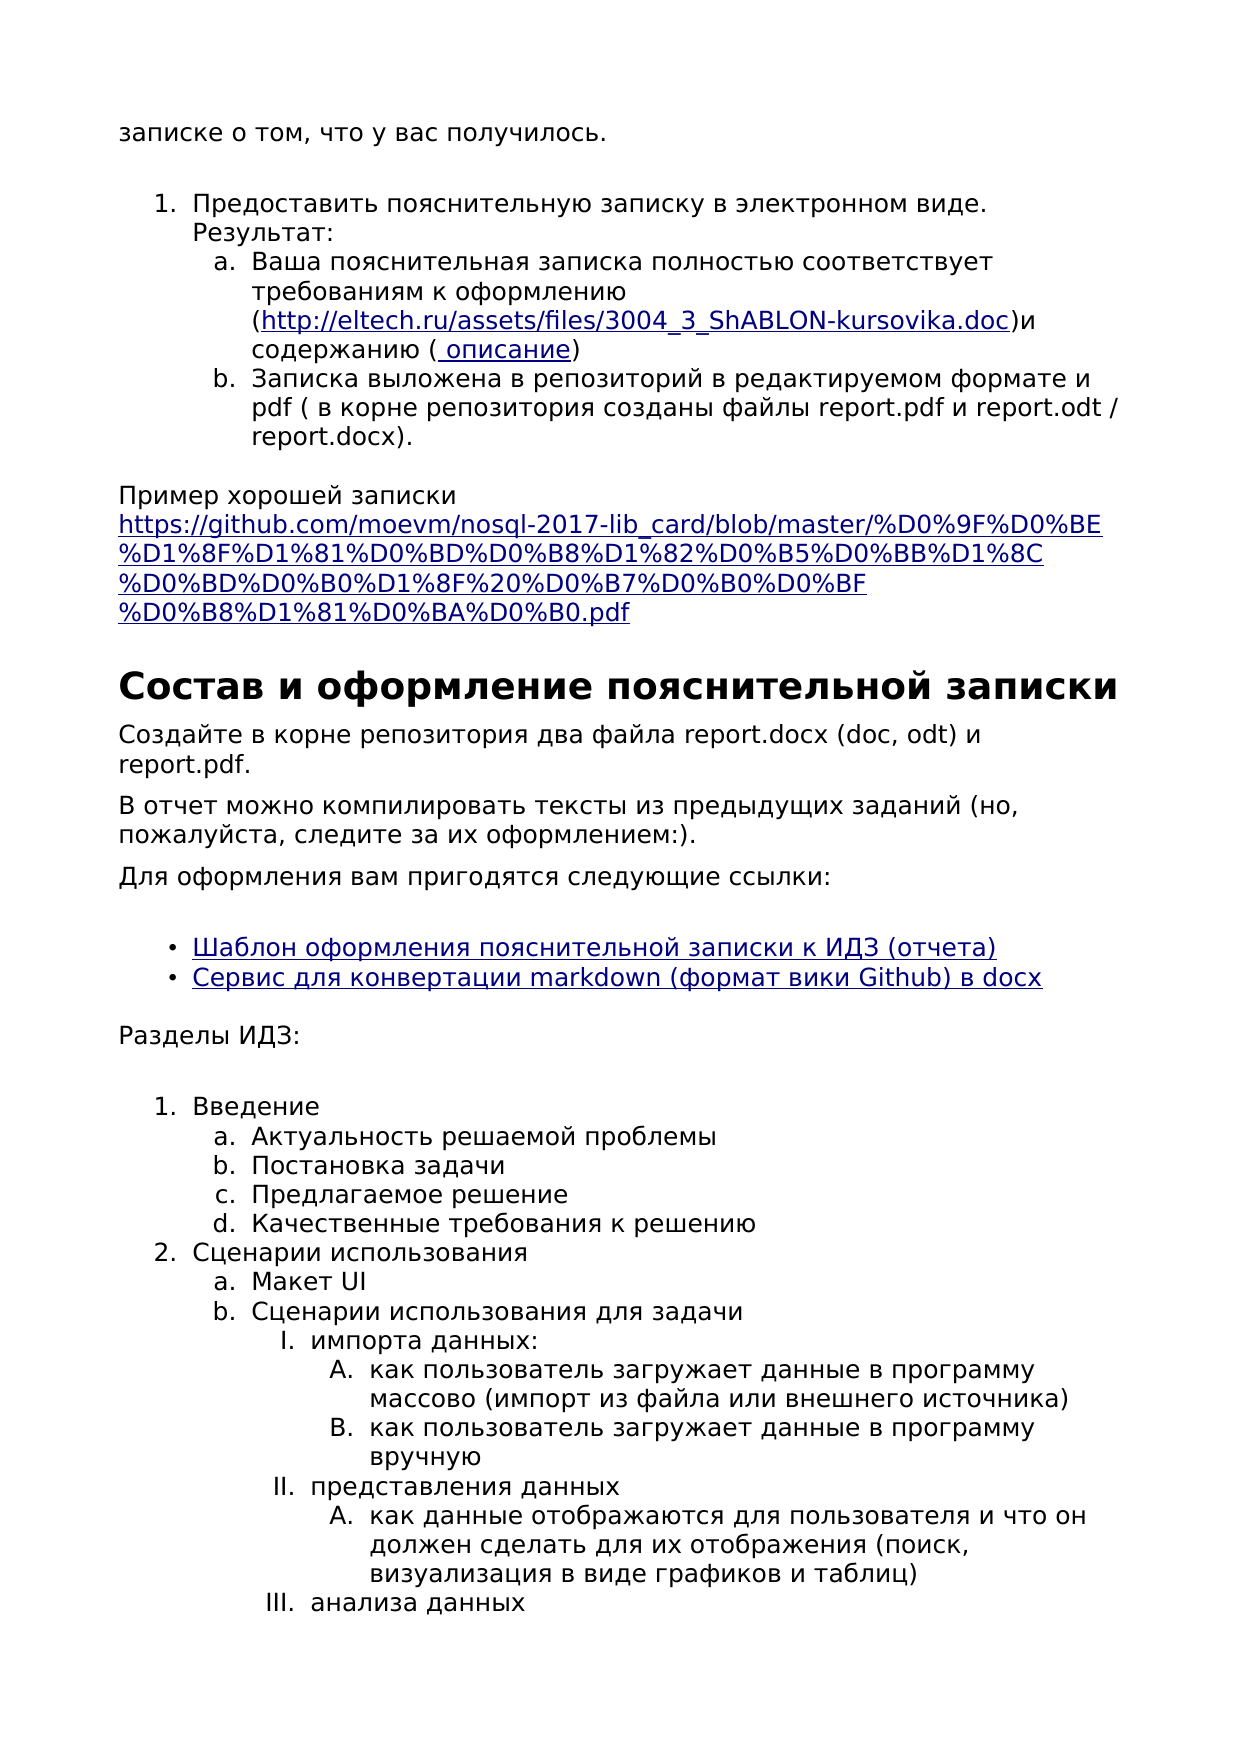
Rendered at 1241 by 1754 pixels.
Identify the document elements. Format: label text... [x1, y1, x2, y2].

list Ваша пояснительная записка полностью соответствует требованиям к оформлению (http://eltech.ru/assets/files/3004_3_ShABLON-kursovika.doc)и содержанию ( описание) [236, 248, 1122, 364]
list Записка выложена в репозиторий в редактируемом формате и pdf ( в корне репозитория созданы файлы report.pdf и report.odt / report.docx). [236, 364, 1122, 452]
list представления данных [295, 1472, 1122, 1501]
text Разделы ИДЗ: [118, 1021, 1122, 1051]
list Предоставить пояснительную записку в электронном виде. Результат: [177, 189, 1122, 248]
list Сервис для конвертации markdown (формат вики Github) в docx [177, 963, 1122, 992]
text Пример хорошей записки https://github.com/moevm/nosql-2017-lib_card/blob/master/%D0%9F%D0%BE%D1%8F%D1%81%D0%BD%D0%B8%D1%82%D0%B5%D0%BB%D1%8C%D0%BD%D0%B0%D1%8F%20%D0%B7%D0%B0%D0%BF%D0%B8%D1%81%D0%BA%D0%B0.pdf [118, 481, 1122, 627]
list Сценарии использования [177, 1238, 1122, 1267]
list Шаблон оформления пояснительной записки к ИДЗ (отчета) [177, 933, 1122, 963]
list Сценарии использования для задачи [236, 1297, 1122, 1326]
list Постановка задачи [236, 1151, 1122, 1180]
text В отчет можно компилировать тексты из предыдущих заданий (но, пожалуйста, следите за их оформлением:). [118, 792, 1122, 850]
list Макет UI [236, 1267, 1122, 1297]
list как пользователь загружает данные в программу вручную [354, 1413, 1122, 1472]
text Создайте в корне репозитория два файла report.docx (doc, odt) и report.pdf. [118, 721, 1122, 779]
subtitle Состав и оформление пояснительной записки [118, 664, 1122, 708]
list как данные отображаются для пользователя и что он должен сделать для их отображения (поиск, визуализация в виде графиков и таблиц) [354, 1501, 1122, 1588]
list Предлагаемое решение [236, 1180, 1122, 1209]
list Введение [177, 1092, 1122, 1122]
text записке о том, что у вас получилось. [118, 118, 1122, 147]
list Качественные требования к решению [236, 1209, 1122, 1238]
text Для оформления вам пригодятся следующие ссылки: [118, 862, 1122, 892]
list импорта данных: [295, 1326, 1122, 1355]
list анализа данных [295, 1588, 1122, 1617]
list Актуальность решаемой проблемы [236, 1122, 1122, 1151]
list как пользователь загружает данные в программу массово (импорт из файла или внешнего источника) [354, 1355, 1122, 1413]
